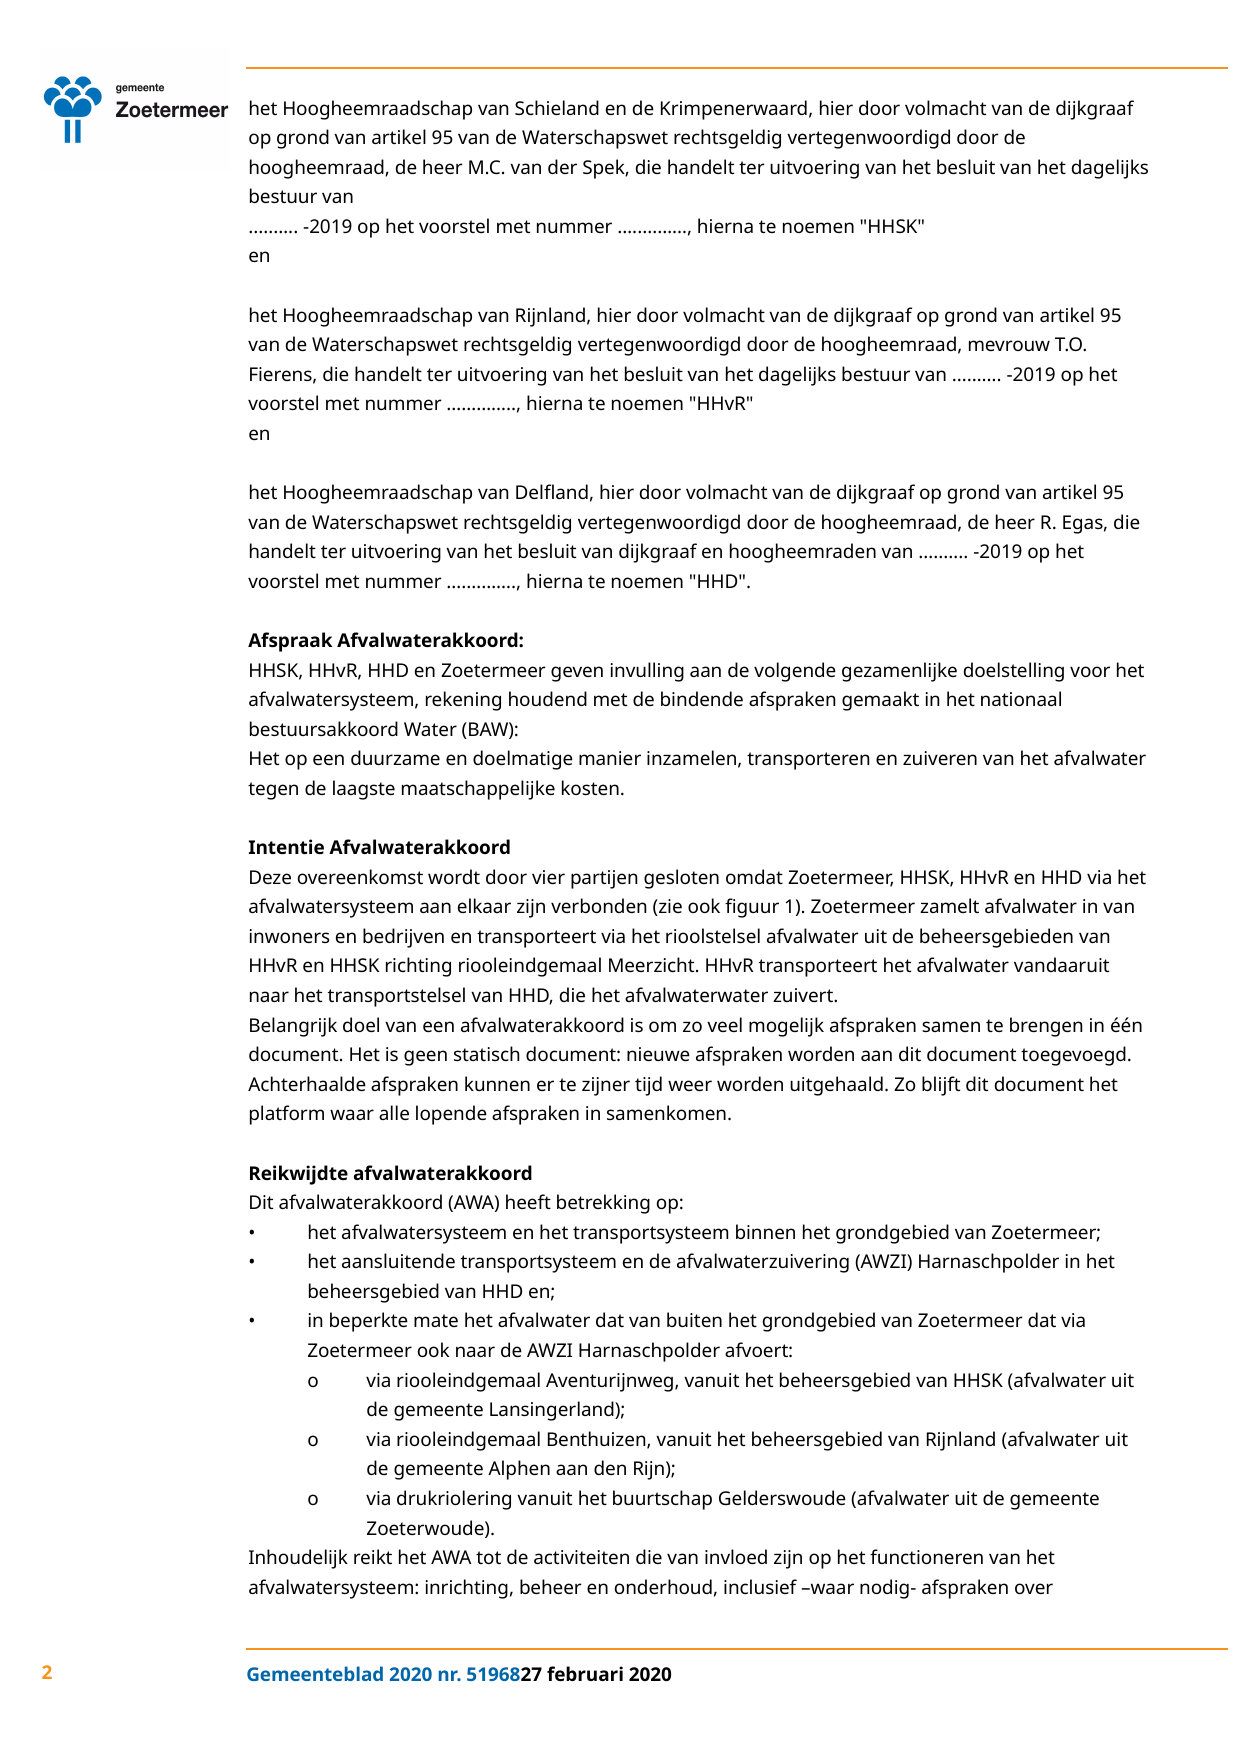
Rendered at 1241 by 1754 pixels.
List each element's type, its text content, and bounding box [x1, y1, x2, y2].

text het Hoogheemraadschap van Schieland en de Krimpenerwaard, hier door volmacht van de dijkgraaf op grond van artikel 95 van de Waterschapswet rechtsgeldig vertegenwoordigd door de hoogheemraad, de heer M.C. van der Spek, die handelt ter uitvoering van het besluit van het dagelijks bestuur van [248, 95, 1152, 209]
text Intentie Afvalwaterakkoord [248, 834, 1152, 860]
list in beperkte mate het afvalwater dat van buiten het grondgebied van Zoetermeer dat via Zoetermeer ook naar de AWZI Harnaschpolder afvoert: [248, 1308, 1152, 1363]
text en [248, 243, 1152, 268]
text Deze overeenkomst wordt door vier partijen gesloten omdat Zoetermeer, HHSK, HHvR en HHD via het afvalwatersysteem aan elkaar zijn verbonden (zie ook figuur 1). Zoetermeer zamelt afvalwater in van inwoners en bedrijven en transporteert via het rioolstelsel afvalwater uit de beheersgebieden van HHvR en HHSK richting riooleindgemaal Meerzicht. HHvR transporteert het afvalwater vandaaruit naar het transportstelsel van HHD, die het afvalwaterwater zuivert. [248, 864, 1152, 1008]
list het afvalwatersysteem en het transportsysteem binnen het grondgebied van Zoetermeer; [248, 1219, 1152, 1245]
text Reikwijdte afvalwaterakkoord [248, 1160, 1152, 1186]
text ..…….. -2019 op het voorstel met nummer …..………, hierna te noemen "HHSK" [248, 213, 1152, 239]
text Belangrijk doel van een afvalwaterakkoord is om zo veel mogelijk afspraken samen te brengen in één document. Het is geen statisch document: nieuwe afspraken worden aan dit document toegevoegd. Achterhaalde afspraken kunnen er te zijner tijd weer worden uitgehaald. Zo blijft dit document het platform waar alle lopende afspraken in samenkomen. [248, 1012, 1152, 1126]
list via drukriolering vanuit het buurtschap Gelderswoude (afvalwater uit de gemeente Zoeterwoude). [307, 1485, 1152, 1541]
text Dit afvalwaterakkoord (AWA) heeft betrekking op: [248, 1189, 1152, 1215]
picture [41, 47, 231, 172]
list via riooleindgemaal Benthuizen, vanuit het beheersgebied van Rijnland (afvalwater uit de gemeente Alphen aan den Rijn); [307, 1426, 1152, 1481]
text Het op een duurzame en doelmatige manier inzamelen, transporteren en zuiveren van het afvalwater tegen de laagste maatschappelijke kosten. [248, 746, 1152, 801]
text het Hoogheemraadschap van Rijnland, hier door volmacht van de dijkgraaf op grond van artikel 95 van de Waterschapswet rechtsgeldig vertegenwoordigd door de hoogheemraad, mevrouw T.O. Fierens, die handelt ter uitvoering van het besluit van het dagelijks bestuur van ………. -2019 op het voorstel met nummer ………….., hierna te noemen "HHvR" [248, 302, 1152, 416]
text het Hoogheemraadschap van Delfland, hier door volmacht van de dijkgraaf op grond van artikel 95 van de Waterschapswet rechtsgeldig vertegenwoordigd door de hoogheemraad, de heer R. Egas, die handelt ter uitvoering van het besluit van dijkgraaf en hoogheemraden van …..….. -2019 op het voorstel met nummer ….………., hierna te noemen "HHD". [248, 479, 1152, 594]
text Inhoudelijk reikt het AWA tot de activiteiten die van invloed zijn op het functioneren van het afvalwatersysteem: inrichting, beheer en onderhoud, inclusief –waar nodig- afspraken over [248, 1544, 1152, 1600]
list het aansluitende transportsysteem en de afvalwaterzuivering (AWZI) Harnaschpolder in het beheersgebied van HHD en; [248, 1248, 1152, 1304]
list via riooleindgemaal Aventurijnweg, vanuit het beheersgebied van HHSK (afvalwater uit de gemeente Lansingerland); [307, 1367, 1152, 1422]
text en [248, 420, 1152, 446]
text Afspraak Afvalwaterakkoord: [248, 627, 1152, 653]
text HHSK, HHvR, HHD en Zoetermeer geven invulling aan de volgende gezamenlijke doelstelling voor het afvalwatersysteem, rekening houdend met de bindende afspraken gemaakt in het nationaal bestuursakkoord Water (BAW): [248, 657, 1152, 742]
